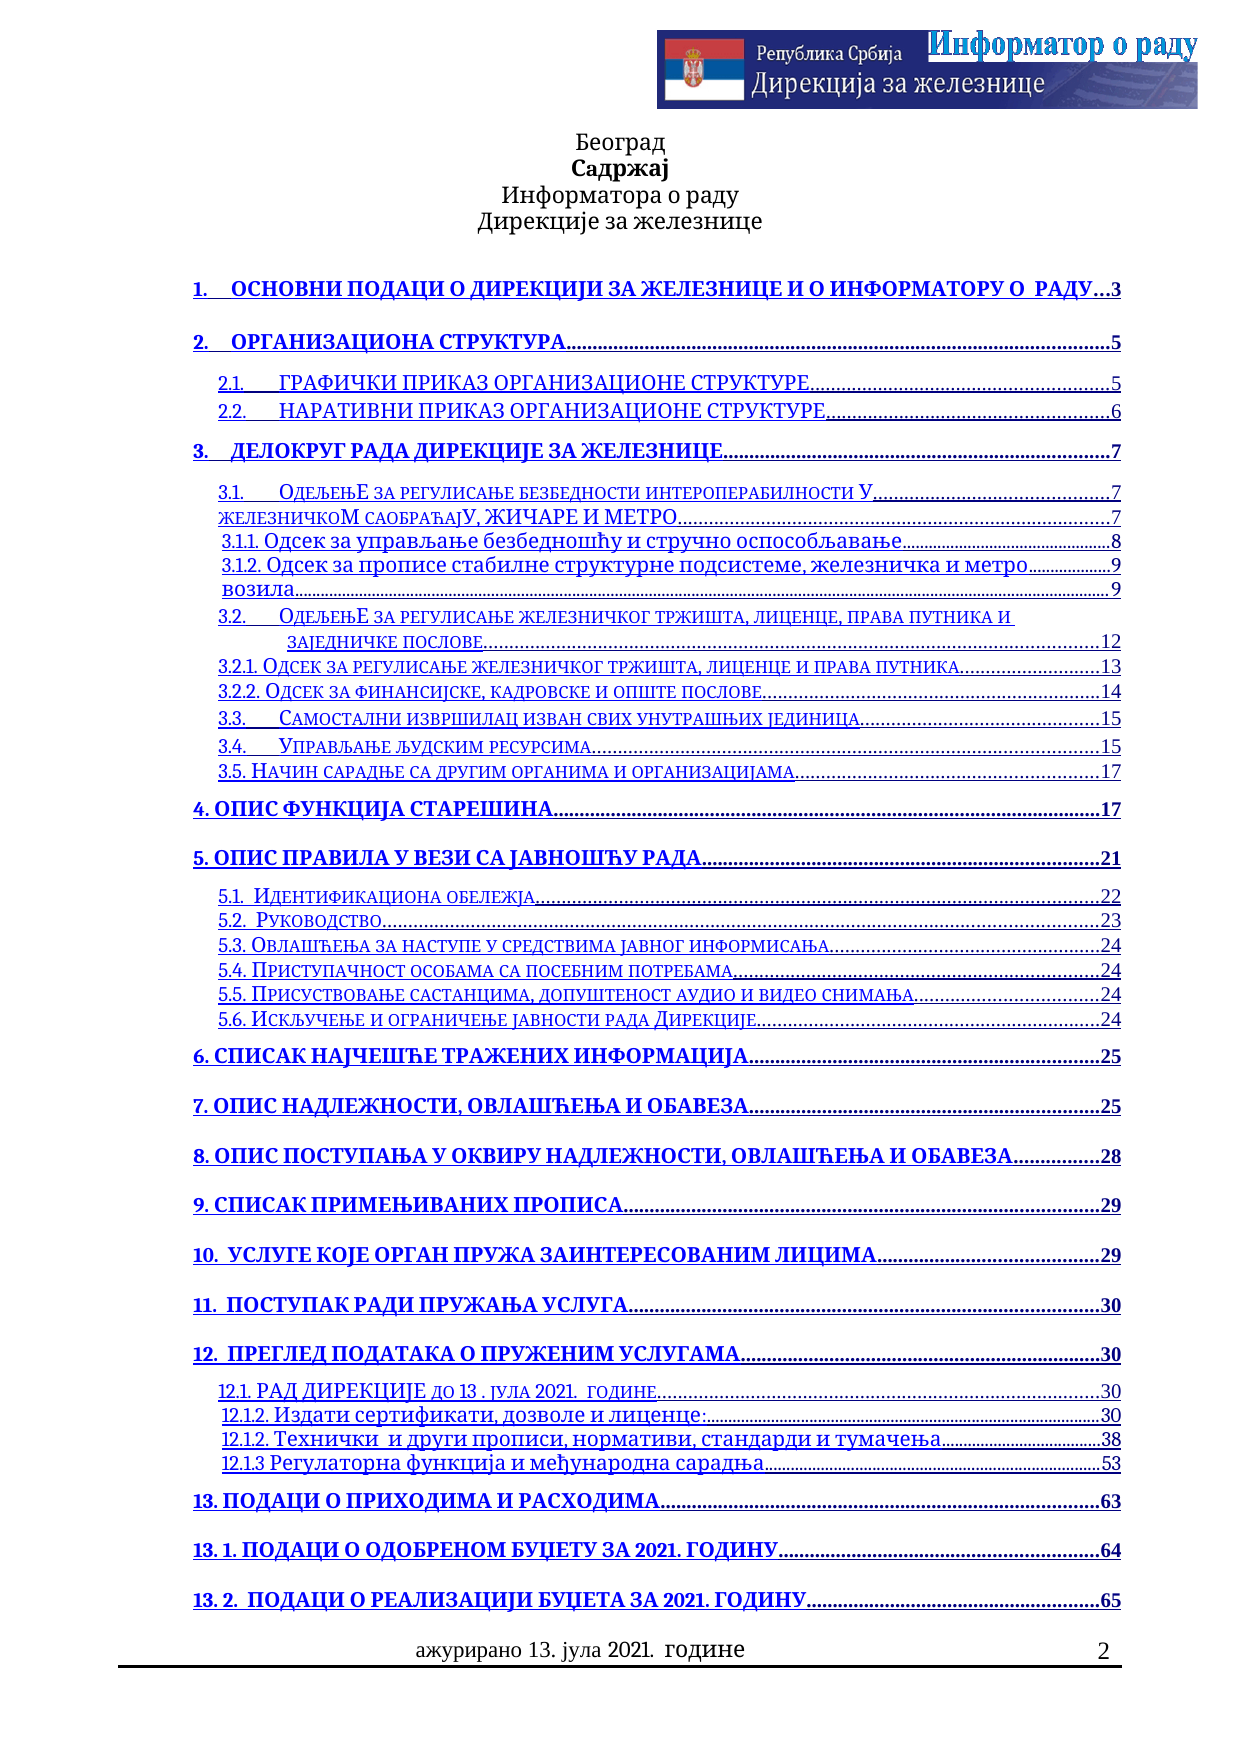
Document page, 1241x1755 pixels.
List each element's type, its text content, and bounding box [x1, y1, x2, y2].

text 5.1. Идентификациона обележја 22 [218, 883, 1122, 908]
text 5.6. Искључење и ограничење јавности рада Дирекције 24 [218, 1007, 1122, 1032]
text 5.4. Приступачност особама са посебним потребама 24 [218, 958, 1122, 982]
text 3.1. ОдељењЕ за регулисање безбедности интероперабилности У 7 [218, 477, 1122, 505]
text 8. ОПИС ПОСТУПАЊА У ОКВИРУ НАДЛЕЖНОСТИ, ОВЛАШЋЕЊА И ОБАВЕЗА 28 [193, 1143, 1122, 1168]
text 12.1. РАД ДИРЕКЦИЈЕ до 13 . јула 2021. године 30 [218, 1379, 1122, 1404]
text 3. ДЕЛОКРУГ РАДА ДИРЕКЦИЈЕ ЗА ЖЕЛЕЗНИЦЕ 7 [193, 436, 1122, 464]
text 13. 1. ПОДАЦИ О одобреном БУЏЕТУ ЗА 2021. ГОДИНУ 64 [193, 1538, 1122, 1563]
text 4. опис функција старешина 17 [193, 797, 1122, 821]
text 9. СПИСАК ПРИМЕЊИВАНИХ ПРОПИСА 29 [193, 1193, 1122, 1218]
text 10. УСЛУГЕ КОЈЕ ОРГАН ПРУЖА ЗАИНТЕРЕСОВАНИМ ЛИЦИМА 29 [193, 1243, 1122, 1268]
text 11. ПОСТУПАК РАДИ ПРУЖАЊА УСЛУГА 30 [193, 1293, 1122, 1317]
text 3.2.2. Одсек за финансијске, кадровске и опште послове 14 [218, 679, 1122, 703]
text Информатора о раду [118, 183, 1122, 209]
text Дирекције за железнице [118, 209, 1122, 235]
text 12. ПРЕГЛЕД ПОДАТАКА О ПРУЖЕНИМ УСЛУГАМА 30 [193, 1342, 1122, 1367]
text 3.1.1. Одсек за управљање безбедношћу и стручно оспособљавање 8 [222, 529, 1122, 553]
text 3.1.2. Одсек за прописе стабилне структурне подсистеме, железничка и метро 9 [222, 553, 1122, 577]
text 5.3. Овлашћења за наступе у средствима јавног информисања 24 [218, 933, 1122, 958]
text 2.2. НАРАТИВНИ ПРИКАЗ ОРГАНИЗАЦИОНЕ СТРУКТУРЕ 6 [218, 396, 1122, 424]
text 12.1.2. Издати сертификати, дозволе и лиценце: 30 [222, 1404, 1122, 1428]
text 1. ОСНОВНИ ПОДАЦИ О ДИРЕКЦИЈИ ЗА ЖЕЛЕЗНИЦЕ И О ИНФОРМАТОРУ О РАДУ 3 [193, 274, 1122, 302]
text Београд [118, 130, 1122, 156]
text 6. СПИСАК НАЈЧЕШЋЕ ТРАЖЕНИХ ИНФОРМАЦИЈА 25 [193, 1044, 1122, 1069]
text возила 9 [222, 577, 1122, 601]
text 12.1.3 Регулаторна функција и међународна сарадња 53 [222, 1452, 1122, 1476]
text 5.5. Присуствовање састанцима, допуштеност аудио и видео снимања 24 [218, 982, 1122, 1007]
text 2. ОРГАНИЗАЦИОНА СТРУКТУРА 5 [193, 327, 1122, 355]
text 3.2.1. Одсек за регулисање железничког тржишта, лиценце и права путника 13 [218, 654, 1122, 679]
text 5.2. Руководство 23 [218, 908, 1122, 933]
text 13. 2. ПОДАЦИ О реализацији буџета за 2021. годину 65 [193, 1588, 1122, 1613]
text 3.5. Начин сарадње са другим органима и организацијама 17 [218, 759, 1122, 784]
text 3.2. ОдељењЕ за регулисање железничког тржишта, лиценце, права путника и заједничке послове 12 [218, 601, 1122, 654]
text 2.1. ГРАФИЧКИ ПРИКАЗ ОРГАНИЗАЦИОНЕ СТРУКТУРЕ 5 [218, 368, 1122, 396]
text 12.1.2. Технички и други прописи, нормативи, стандарди и тумачења 38 [222, 1428, 1122, 1452]
text 7. ОПИС НАДЛЕЖНОСТИ, ОВЛАШЋЕЊА И ОБАВЕЗА 25 [193, 1094, 1122, 1118]
text 13. ПОДАЦИ О ПРИХОДИМА И РАСХОДИМА 63 [193, 1488, 1122, 1513]
text 3.4. Управљање људским ресурсима 15 [218, 731, 1122, 759]
text 3.3. Самостални извршилац изван свих унутрашњих јединица 15 [218, 703, 1122, 731]
text 5. опис правила у вези са јавношћу рада 21 [193, 846, 1122, 871]
text Сaдржај [118, 156, 1122, 183]
text железничкоМ саобраћајУ, ЖИЧАРЕ И МЕТРО 7 [218, 505, 1122, 529]
